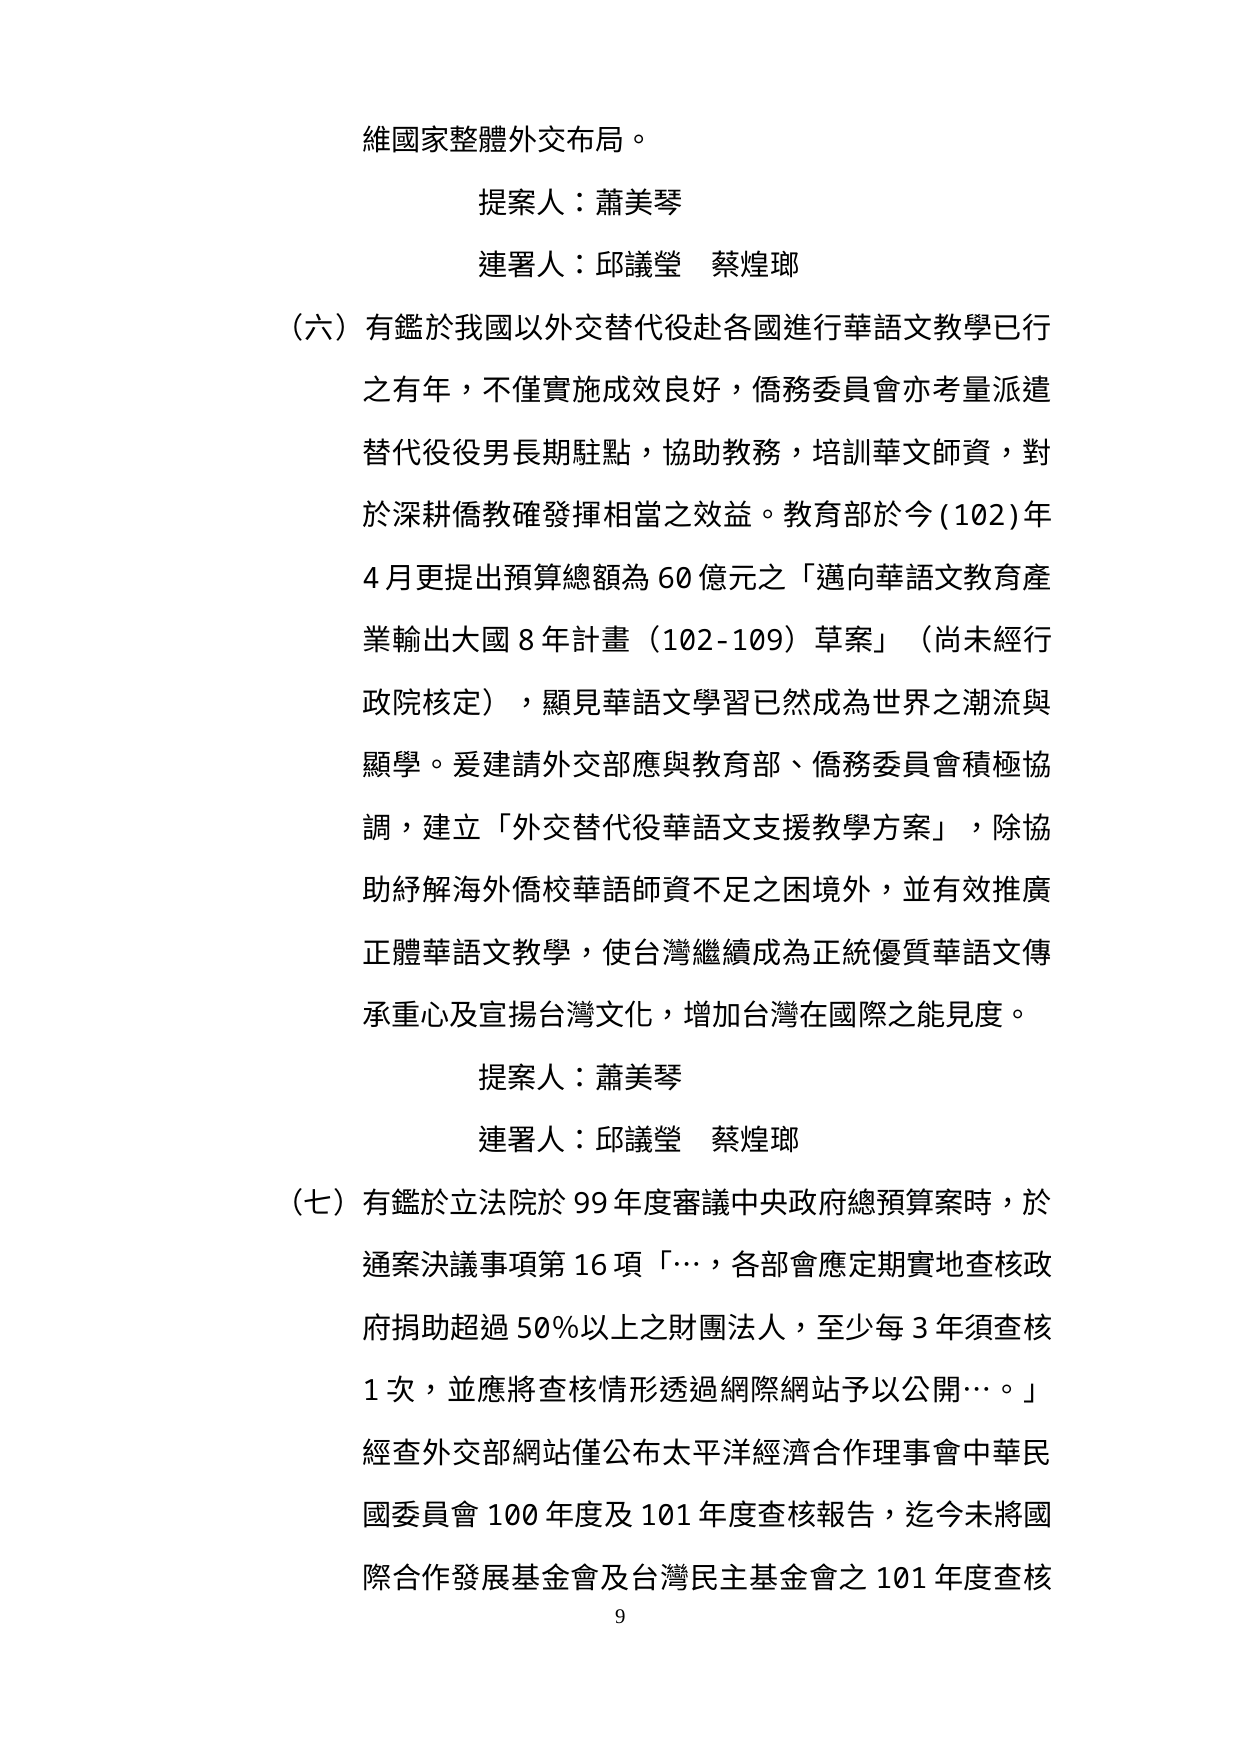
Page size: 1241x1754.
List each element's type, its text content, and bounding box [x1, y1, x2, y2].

text （六）有鑑於我國以外交替代役赴各國進行華語文教學已行之有年，不僅實施成效良好，僑務委員會亦考量派遣替代役役男長期駐點，協助教務，培訓華文師資，對於深耕僑教確發揮相當之效益。教育部於今(102)年4月更提出預算總額為60億元之「邁向華語文教育產業輸出大國8年計畫（102-109）草案」（尚未經行政院核定），顯見華語文學習已然成為世界之潮流與顯學。爰建請外交部應與教育部、僑務委員會積極協調，建立「外交替代役華語文支援教學方案」，除協助紓解海外僑校華語師資不足之困境外，並有效推廣正體華語文教學，使台灣繼續成為正統優質華語文傳承重心及宣揚台灣文化，增加台灣在國際之能見度。 [274, 284, 1053, 1034]
text 提案人：蕭美琴 [361, 1034, 1053, 1096]
text 提案人：蕭美琴 [361, 159, 1053, 221]
text （五）有鑑於教育部為執行行政院擴大招收外國學生來臺留學方案及推動國家對外華語文教學政策，特訂定「教育部補助國內大學境外設立臺灣教育中心要點」，規劃由國內大學赴海外重點國家設立「臺灣教育中心」，其功能除提供外國學生到我國大學校院留、遊學簡介資料，辦理招生說明會及海外教育展外，亦提供有意來臺之外國學生更直接、更完善的諮詢服務，同時配合國家對外華語教學政策，開設華語課程，辦理華語能力測驗。惟目前國內僅有清華大學於100年成立「印度台灣教育中心計畫辦公室」作為台印教育交流窗口，並自計畫成立以來，已於印度4所大學成立「台灣教育中心」。而事實上，除教育部編列教師薪資預算外，其他機票款等相關經費仍由外交部所編列預算支應。爰建請外交部應維持相關預算之編列，以維國家整體外交布局。 [274, 96, 1053, 159]
text 連署人：邱議瑩 蔡煌瑯 [361, 221, 1053, 284]
text 連署人：邱議瑩 蔡煌瑯 [361, 1096, 1053, 1159]
text （七）有鑑於立法院於99年度審議中央政府總預算案時，於通案決議事項第16項「…，各部會應定期實地查核政府捐助超過50％以上之財團法人，至少每3年須查核1次，並應將查核情形透過網際網站予以公開…。」經查外交部網站僅公布太平洋經濟合作理事會中華民國委員會100年度及101年度查核報告，迄今未將國際合作發展基金會及台灣民主基金會之101年度查核 [274, 1159, 1053, 1596]
